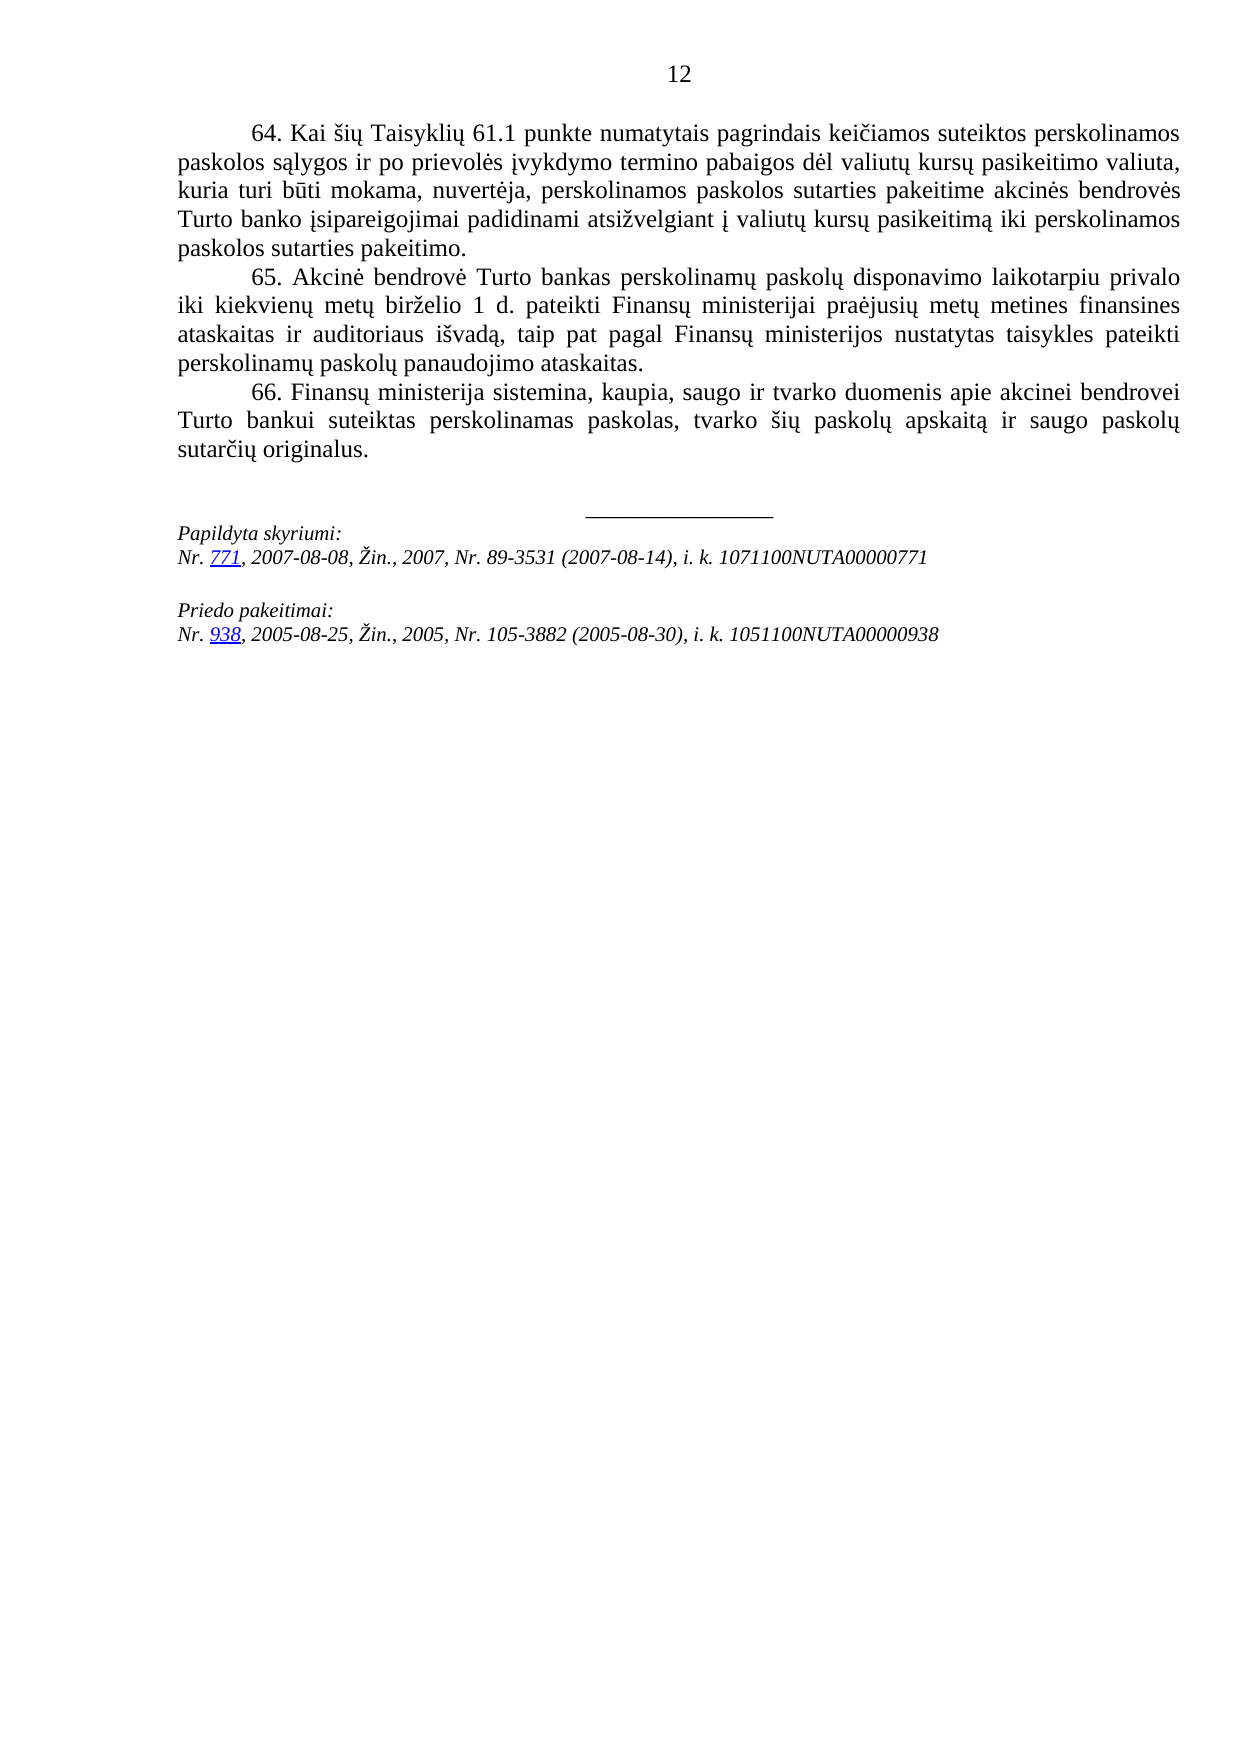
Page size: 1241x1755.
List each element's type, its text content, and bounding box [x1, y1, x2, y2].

text Nr. 771, 2007-08-08, Žin., 2007, Nr. 89-3531 (2007-08-14), i. k. 1071100NUTA00000771 [177, 545, 1181, 569]
text 66. Finansų ministerija sistemina, kaupia, saugo ir tvarko duomenis apie akcinei bendrovei Turto bankui suteiktas perskolinamas paskolas, tvarko šių paskolų apskaitą ir saugo paskolų sutarčių originalus. [177, 377, 1181, 463]
text _______________ [177, 492, 1181, 521]
text 65. Akcinė bendrovė Turto bankas perskolinamų paskolų disponavimo laikotarpiu privalo iki kiekvienų metų birželio 1 d. pateikti Finansų ministerijai praėjusių metų metines finansines ataskaitas ir auditoriaus išvadą, taip pat pagal Finansų ministerijos nustatytas taisykles pateikti perskolinamų paskolų panaudojimo ataskaitas. [177, 262, 1181, 377]
text 64. Kai šių Taisyklių 61.1 punkte numatytais pagrindais keičiamos suteiktos perskolinamos paskolos sąlygos ir po prievolės įvykdymo termino pabaigos dėl valiutų kursų pasikeitimo valiuta, kuria turi būti mokama, nuvertėja, perskolinamos paskolos sutarties pakeitime akcinės bendrovės Turto banko įsipareigojimai padidinami atsižvelgiant į valiutų kursų pasikeitimą iki perskolinamos paskolos sutarties pakeitimo. [177, 118, 1181, 262]
text Papildyta skyriumi: [177, 521, 1181, 545]
text Priedo pakeitimai: [177, 597, 1181, 622]
text Nr. 938, 2005-08-25, Žin., 2005, Nr. 105-3882 (2005-08-30), i. k. 1051100NUTA00000938 [177, 622, 1181, 646]
